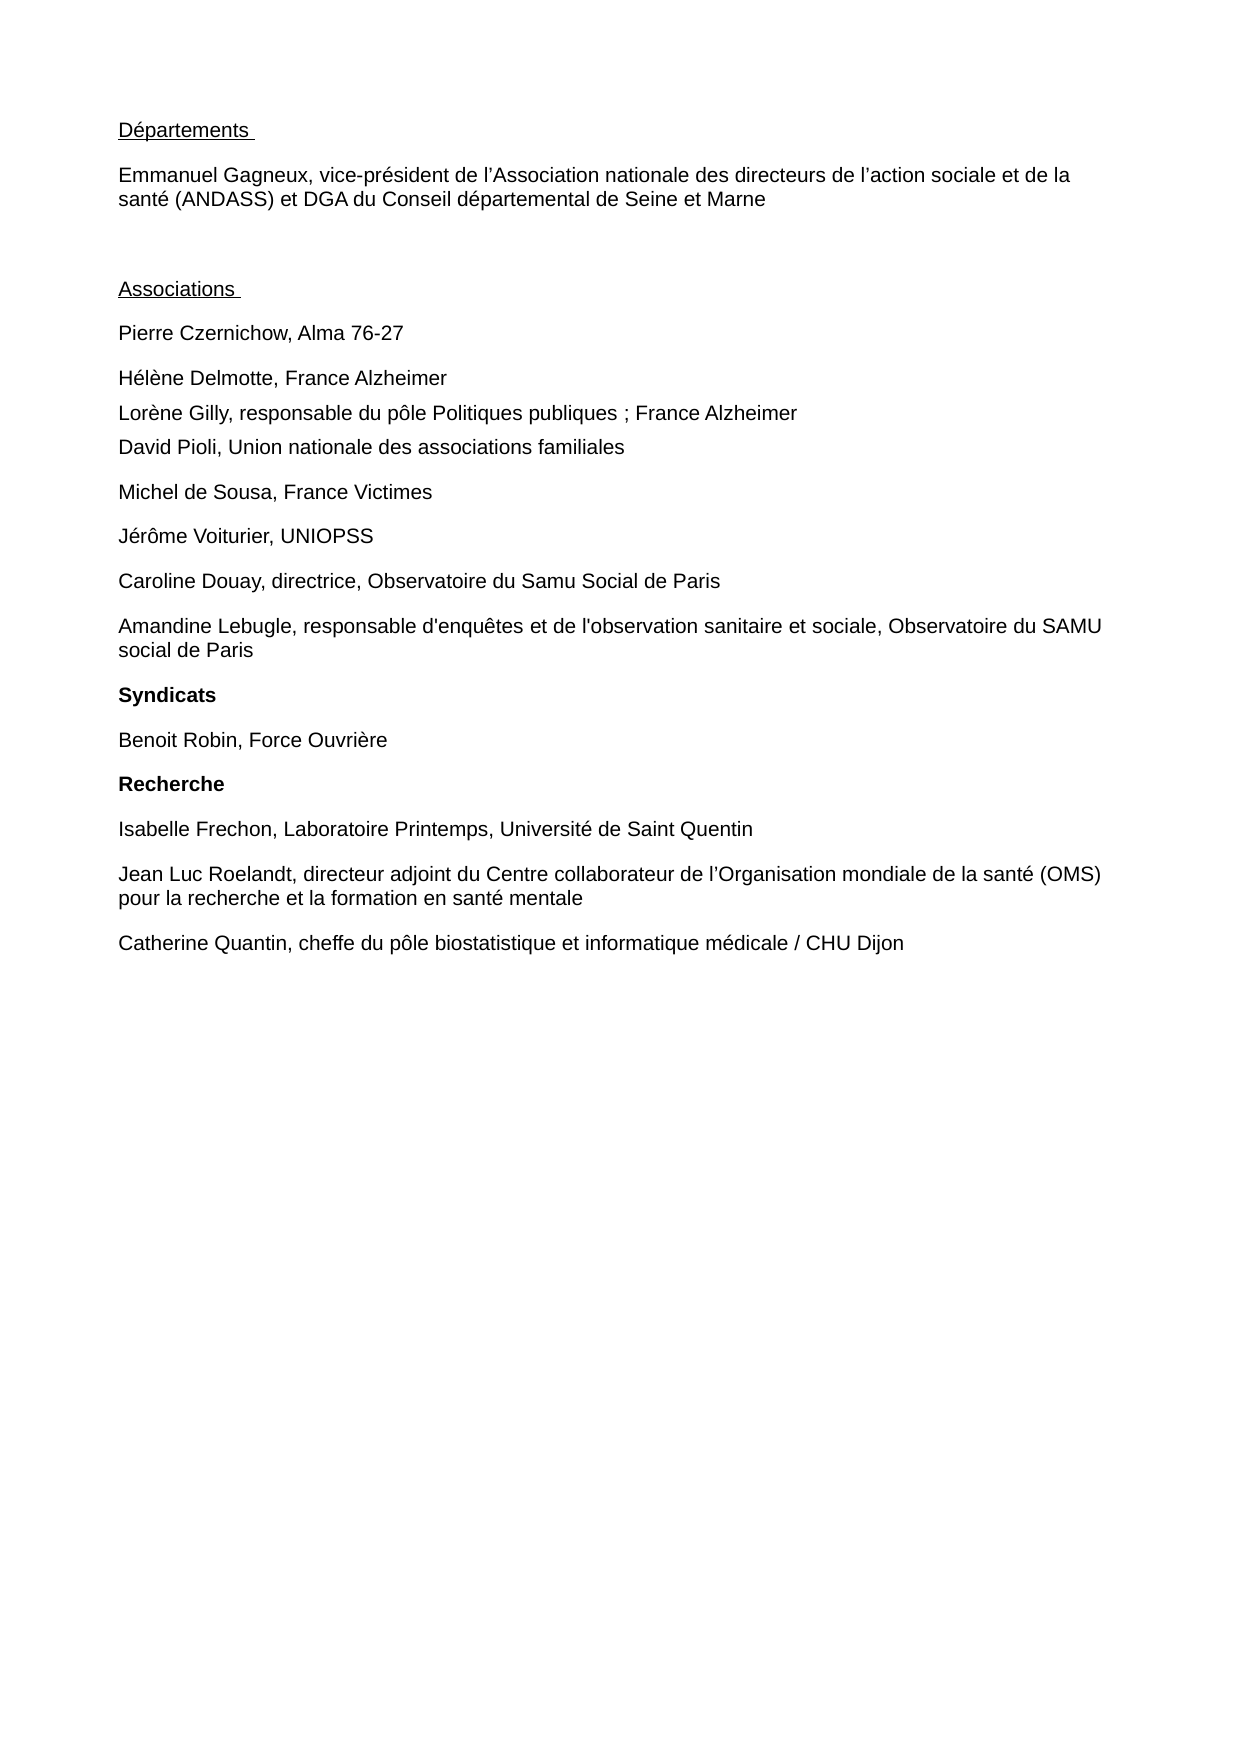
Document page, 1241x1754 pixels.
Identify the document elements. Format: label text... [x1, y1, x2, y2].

text Michel de Sousa, France Victimes [118, 479, 1122, 503]
text Associations [118, 276, 1122, 300]
text Emmanuel Gagneux, vice-président de l’Association nationale des directeurs de l’action sociale et de la santé (ANDASS) et DGA du Conseil départemental de Seine et Marne [118, 163, 1122, 211]
text Jérôme Voiturier, UNIOPSS [118, 524, 1122, 548]
text Recherche [118, 772, 1122, 796]
text Lorène Gilly, responsable du pôle Politiques publiques ; France Alzheimer [118, 400, 1122, 424]
text Caroline Douay, directrice, Observatoire du Samu Social de Paris [118, 569, 1122, 593]
text Amandine Lebugle, responsable d'enquêtes et de l'observation sanitaire et sociale, Observatoire du SAMU social de Paris [118, 614, 1122, 662]
text Isabelle Frechon, Laboratoire Printemps, Université de Saint Quentin [118, 817, 1122, 841]
text Jean Luc Roelandt, directeur adjoint du Centre collaborateur de l’Organisation mondiale de la santé (OMS) pour la recherche et la formation en santé mentale [118, 862, 1122, 910]
text Catherine Quantin, cheffe du pôle biostatistique et informatique médicale / CHU Dijon [118, 931, 1122, 954]
text Hélène Delmotte, France Alzheimer [118, 366, 1122, 390]
text David Pioli, Union nationale des associations familiales [118, 435, 1122, 459]
text Départements [118, 118, 1122, 142]
text Syndicats [118, 683, 1122, 707]
text Benoit Robin, Force Ouvrière [118, 727, 1122, 751]
text Pierre Czernichow, Alma 76-27 [118, 321, 1122, 345]
